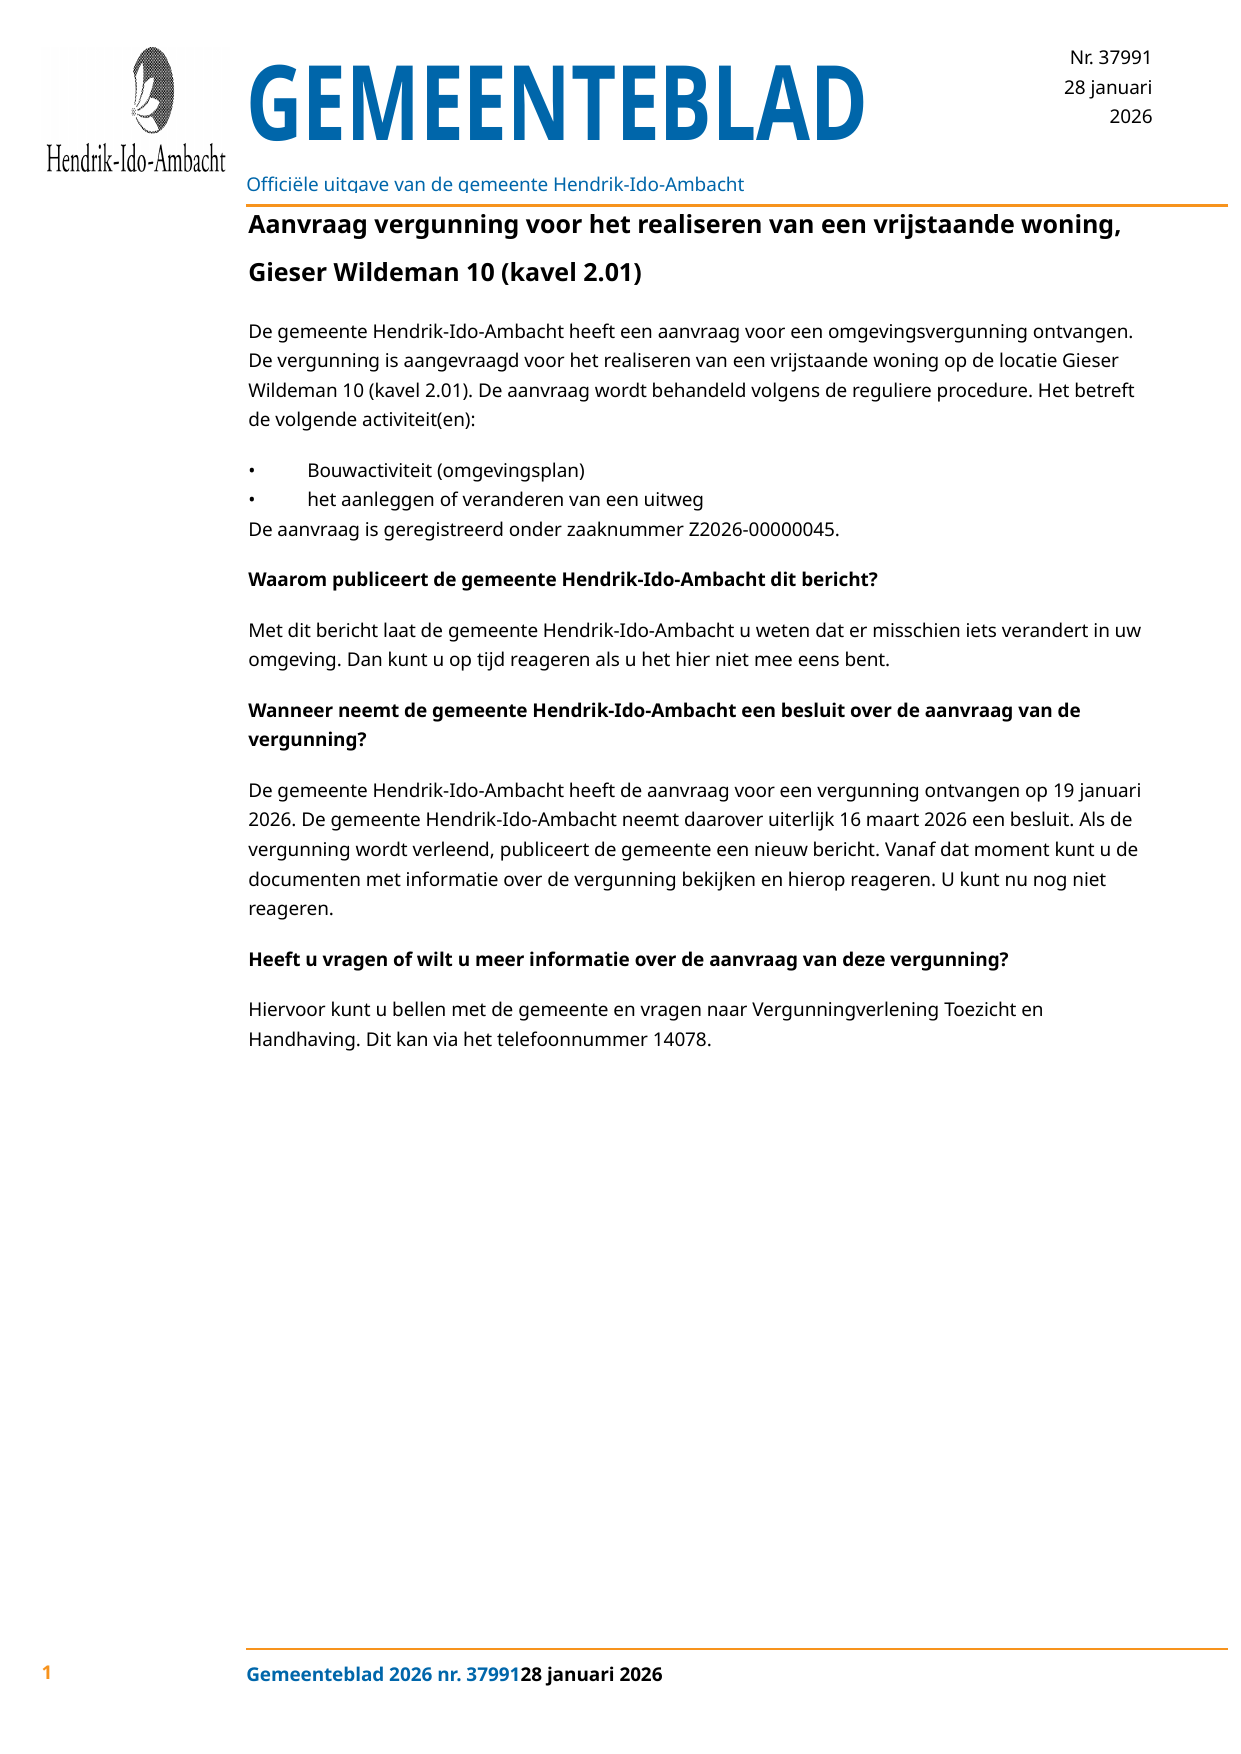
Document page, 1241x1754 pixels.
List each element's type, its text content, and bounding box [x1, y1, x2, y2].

text Hiervoor kunt u bellen met de gemeente en vragen naar Vergunningverlening Toezicht en Handhaving. Dit kan via het telefoonnummer 14078. [248, 996, 1152, 1052]
list het aanleggen of veranderen van een uitweg [248, 487, 1152, 512]
text Waarom publiceert de gemeente Hendrik-Ido-Ambacht dit bericht? [248, 567, 1152, 592]
text Wanneer neemt de gemeente Hendrik-Ido-Ambacht een besluit over de aanvraag van de vergunning? [248, 697, 1152, 752]
text Heeft u vragen of wilt u meer informatie over de aanvraag van deze vergunning? [248, 946, 1152, 972]
picture [41, 47, 231, 172]
text De aanvraag is geregistreerd onder zaaknummer Z2026-00000045. [248, 516, 1152, 542]
text De gemeente Hendrik-Ido-Ambacht heeft een aanvraag voor een omgevingsvergunning ontvangen. De vergunning is aangevraagd voor het realiseren van een vrijstaande woning op de locatie Gieser Wildeman 10 (kavel 2.01). De aanvraag wordt behandeld volgens de reguliere procedure. Het betreft de volgende activiteit(en): [248, 318, 1152, 432]
text Met dit bericht laat de gemeente Hendrik-Ido-Ambacht u weten dat er misschien iets verandert in uw omgeving. Dan kunt u op tijd reageren als u het hier niet mee eens bent. [248, 617, 1152, 672]
text Aanvraag vergunning voor het realiseren van een vrijstaande woning, Gieser Wildeman 10 (kavel 2.01) [248, 207, 1152, 288]
list Bouwactiviteit (omgevingsplan) [248, 457, 1152, 483]
text De gemeente Hendrik-Ido-Ambacht heeft de aanvraag voor een vergunning ontvangen op 19 januari 2026. De gemeente Hendrik-Ido-Ambacht neemt daarover uiterlijk 16 maart 2026 een besluit. Als de vergunning wordt verleend, publiceert de gemeente een nieuw bericht. Vanaf dat moment kunt u de documenten met informatie over de vergunning bekijken en hierop reageren. U kunt nu nog niet reageren. [248, 777, 1152, 921]
